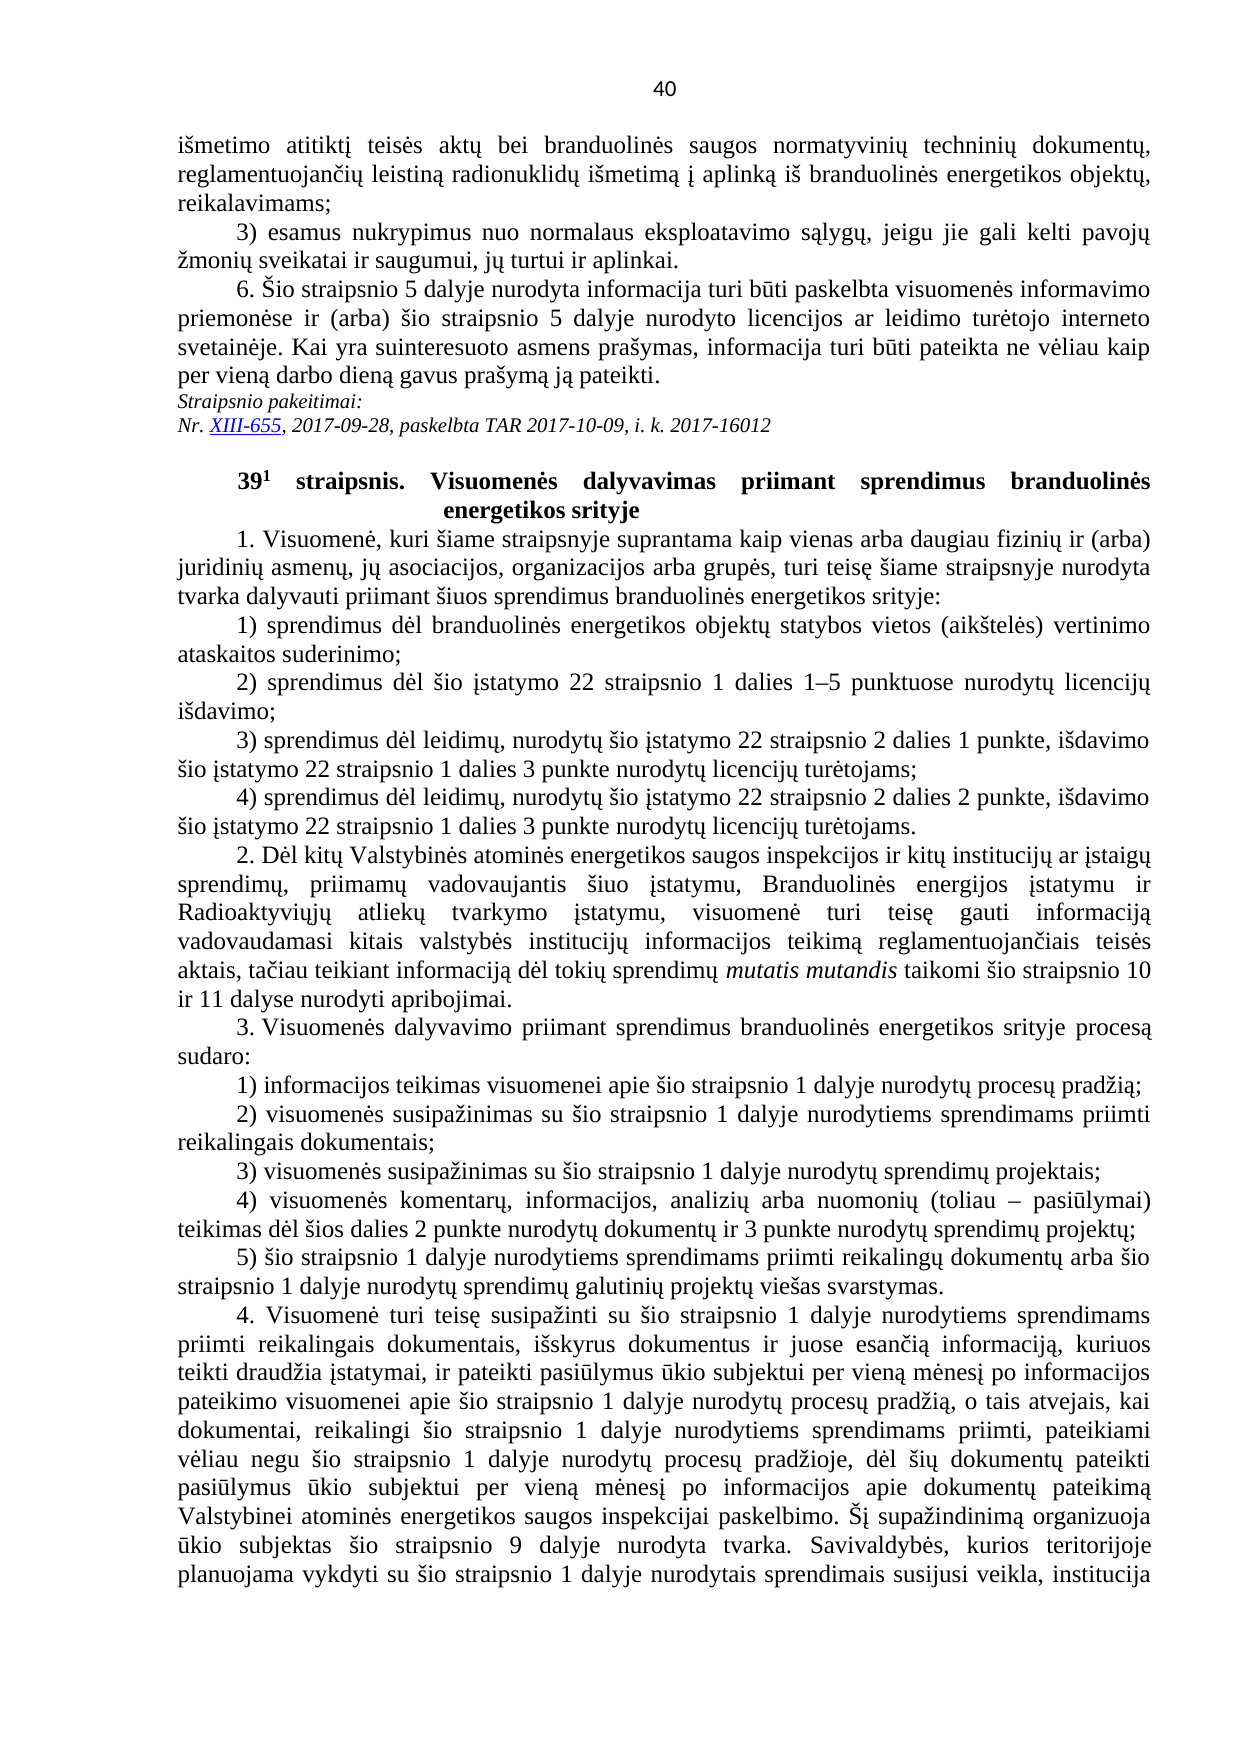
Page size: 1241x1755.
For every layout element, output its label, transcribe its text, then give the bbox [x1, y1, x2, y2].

text 3) visuomenės susipažinimas su šio straipsnio 1 dalyje nurodytų sprendimų projektais; [177, 1156, 1152, 1185]
text 6. Šio straipsnio 5 dalyje nurodyta informacija turi būti paskelbta visuomenės informavimo priemonėse ir (arba) šio straipsnio 5 dalyje nurodyto licencijos ar leidimo turėtojo interneto svetainėje. Kai yra suinteresuoto asmens prašymas, informacija turi būti pateikta ne vėliau kaip per vieną darbo dieną gavus prašymą ją pateikti. [177, 274, 1152, 389]
text 5) šio straipsnio 1 dalyje nurodytiems sprendimams priimti reikalingų dokumentų arba šio straipsnio 1 dalyje nurodytų sprendimų galutinių projektų viešas svarstymas. [177, 1242, 1152, 1300]
text 4. Visuomenė turi teisę susipažinti su šio straipsnio 1 dalyje nurodytiems sprendimams priimti reikalingais dokumentais, išskyrus dokumentus ir juose esančią informaciją, kuriuos teikti draudžia įstatymai, ir pateikti pasiūlymus ūkio subjektui per vieną mėnesį po informacijos pateikimo visuomenei apie šio straipsnio 1 dalyje nurodytų procesų pradžią, o tais atvejais, kai dokumentai, reikalingi šio straipsnio 1 dalyje nurodytiems sprendimams priimti, pateikiami vėliau negu šio straipsnio 1 dalyje nurodytų procesų pradžioje, dėl šių dokumentų pateikti pasiūlymus ūkio subjektui per vieną mėnesį po informacijos apie dokumentų pateikimą Valstybinei atominės energetikos saugos inspekcijai paskelbimo. Šį supažindinimą organizuoja ūkio subjektas šio straipsnio 9 dalyje nurodyta tvarka. Savivaldybės, kurios teritorijoje planuojama vykdyti su šio straipsnio 1 dalyje nurodytais sprendimais susijusi veikla, institucija [177, 1300, 1152, 1587]
text Straipsnio pakeitimai: [177, 389, 1152, 413]
text 391 straipsnis. Visuomenės dalyvavimas priimant sprendimus branduolinės energetikos srityje [237, 466, 1152, 524]
text 4) sprendimus dėl leidimų, nurodytų šio įstatymo 22 straipsnio 2 dalies 2 punkte, išdavimo šio įstatymo 22 straipsnio 1 dalies 3 punkte nurodytų licencijų turėtojams. [177, 782, 1152, 840]
text išmetimo atitiktį teisės aktų bei branduolinės saugos normatyvinių techninių dokumentų, reglamentuojančių leistiną radionuklidų išmetimą į aplinką iš branduolinės energetikos objektų, reikalavimams; [177, 131, 1152, 217]
text 2. Dėl kitų Valstybinės atominės energetikos saugos inspekcijos ir kitų institucijų ar įstaigų sprendimų, priimamų vadovaujantis šiuo įstatymu, Branduolinės energijos įstatymu ir Radioaktyviųjų atliekų tvarkymo įstatymu, visuomenė turi teisę gauti informaciją vadovaudamasi kitais valstybės institucijų informacijos teikimą reglamentuojančiais teisės aktais, tačiau teikiant informaciją dėl tokių sprendimų mutatis mutandis taikomi šio straipsnio 10 ir 11 dalyse nurodyti apribojimai. [177, 840, 1152, 1012]
text 1) sprendimus dėl branduolinės energetikos objektų statybos vietos (aikštelės) vertinimo ataskaitos suderinimo; [177, 610, 1152, 667]
text 1) informacijos teikimas visuomenei apie šio straipsnio 1 dalyje nurodytų procesų pradžią; [177, 1070, 1152, 1099]
text Nr. XIII-655, 2017-09-28, paskelbta TAR 2017-10-09, i. k. 2017-16012 [177, 413, 1152, 437]
text 4) visuomenės komentarų, informacijos, analizių arba nuomonių (toliau – pasiūlymai) teikimas dėl šios dalies 2 punkte nurodytų dokumentų ir 3 punkte nurodytų sprendimų projektų; [177, 1185, 1152, 1242]
text 1. Visuomenė, kuri šiame straipsnyje suprantama kaip vienas arba daugiau fizinių ir (arba) juridinių asmenų, jų asociacijos, organizacijos arba grupės, turi teisę šiame straipsnyje nurodyta tvarka dalyvauti priimant šiuos sprendimus branduolinės energetikos srityje: [177, 524, 1152, 610]
text 2) visuomenės susipažinimas su šio straipsnio 1 dalyje nurodytiems sprendimams priimti reikalingais dokumentais; [177, 1099, 1152, 1156]
text 3) esamus nukrypimus nuo normalaus eksploatavimo sąlygų, jeigu jie gali kelti pavojų žmonių sveikatai ir saugumui, jų turtui ir aplinkai. [177, 217, 1152, 274]
text 2) sprendimus dėl šio įstatymo 22 straipsnio 1 dalies 1–5 punktuose nurodytų licencijų išdavimo; [177, 667, 1152, 725]
text 3. Visuomenės dalyvavimo priimant sprendimus branduolinės energetikos srityje procesą sudaro: [177, 1012, 1152, 1070]
text 3) sprendimus dėl leidimų, nurodytų šio įstatymo 22 straipsnio 2 dalies 1 punkte, išdavimo šio įstatymo 22 straipsnio 1 dalies 3 punkte nurodytų licencijų turėtojams; [177, 725, 1152, 782]
